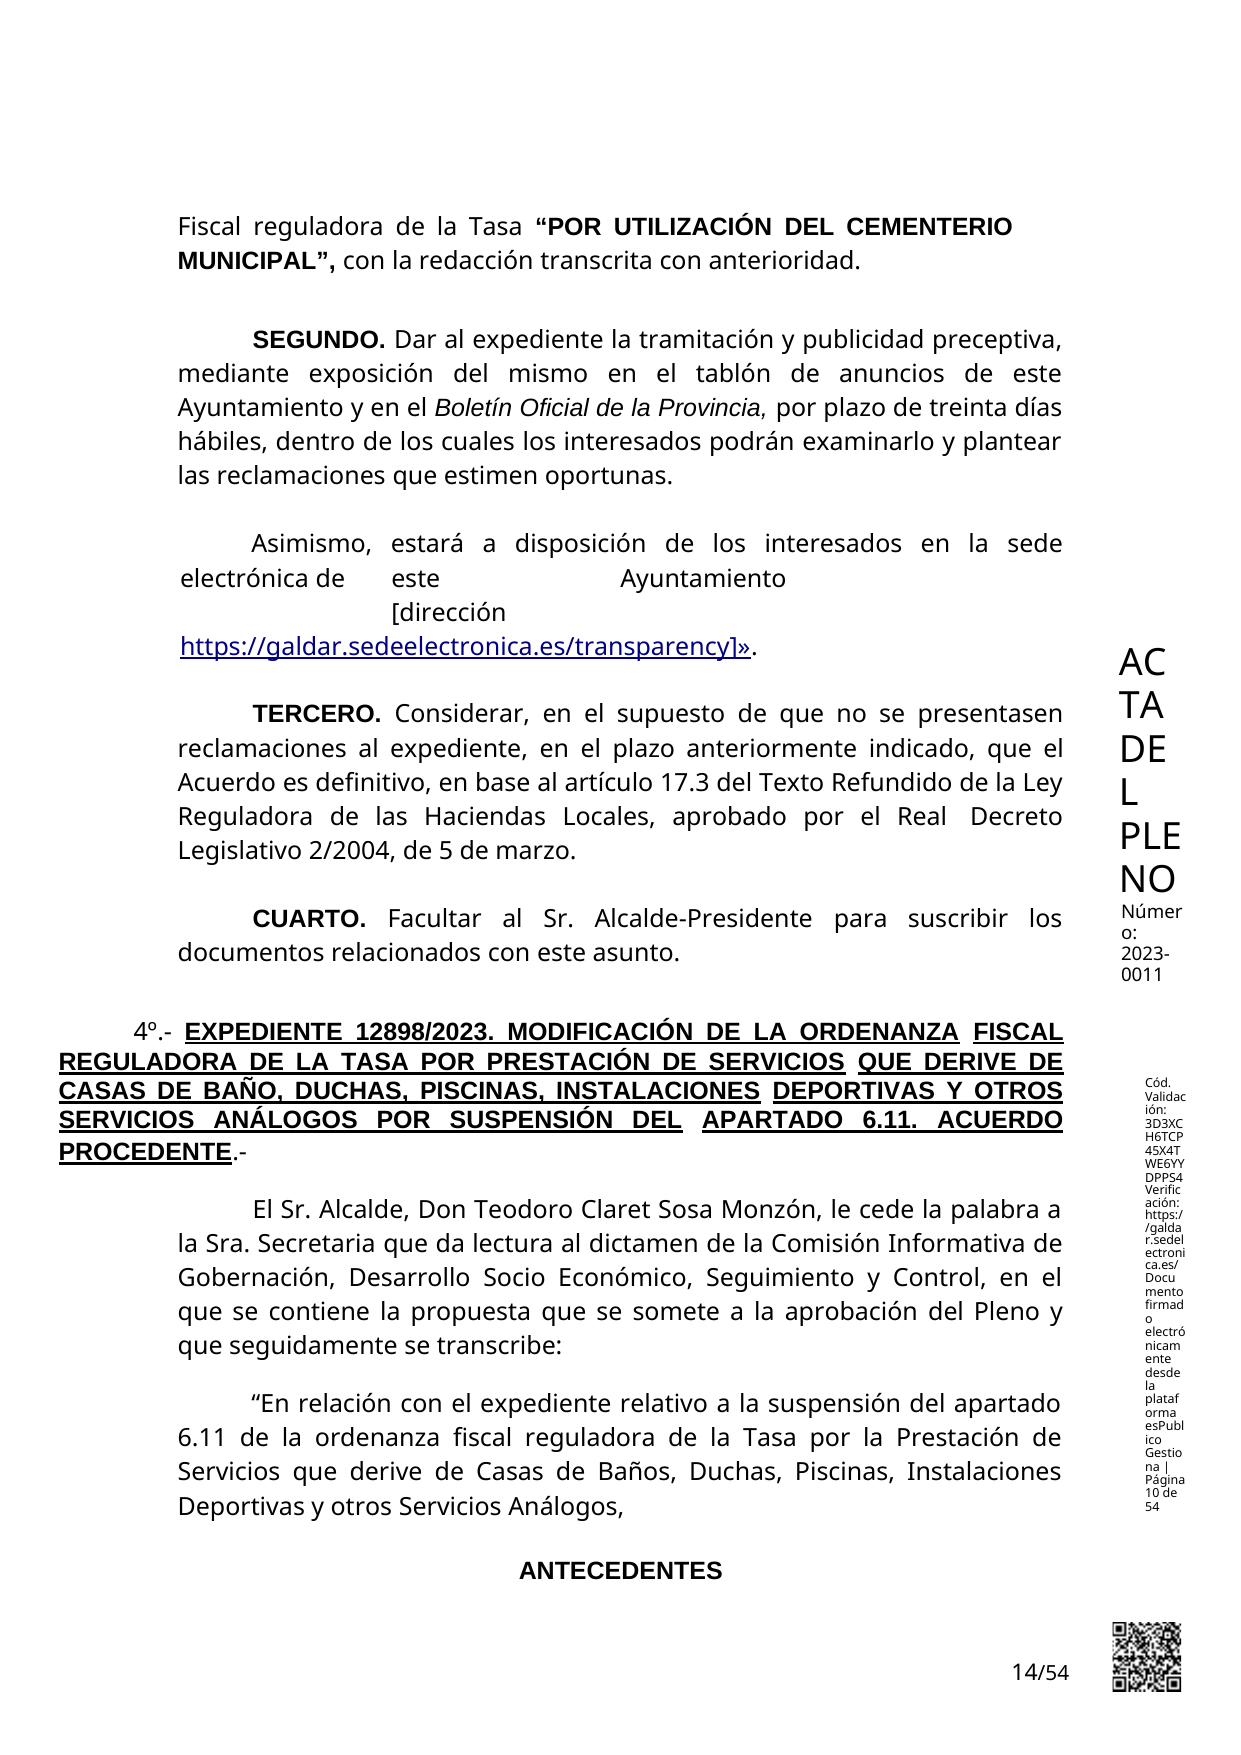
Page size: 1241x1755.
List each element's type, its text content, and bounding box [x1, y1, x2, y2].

text Verificación: https://galdar.sedelectronica.es/ [1145, 1185, 1186, 1272]
text Asimismo, estará a disposición de los interesados en la sede electrónica de este Ayuntamiento [dirección https://galdar.sedeelectronica.es/transparency]». [180, 526, 1064, 662]
text Número: 2023-0011 Fecha: 06/10/2023 [1121, 901, 1186, 985]
text Cód. Validación: 3D3XCH6TCP45X4TWE6YYDPPS4 [1145, 1077, 1186, 1185]
text TERCERO. Considerar, en el supuesto de que no se presentasen reclamaciones al expediente, en el plazo anteriormente indicado, que el Acuerdo es definitivo, en base al artículo 17.3 del Texto Refundido de la Ley Reguladora de las Haciendas Locales, aprobado por el Real Decreto Legislativo 2/2004, de 5 de marzo. [177, 696, 1063, 866]
text Documento firmado electrónicamente desde la plataforma esPublico Gestiona | Página 10 de 54 [1145, 1272, 1186, 1514]
text SEGUNDO. Dar al expediente la tramitación y publicidad preceptiva, mediante exposición del mismo en el tablón de anuncios de este Ayuntamiento y en el Boletín Oficial de la Provincia, por plazo de treinta días hábiles, dentro de los cuales los interesados podrán examinarlo y plantear las reclamaciones que estimen oportunas. [177, 322, 1063, 492]
text CUARTO. Facultar al Sr. Alcalde-Presidente para suscribir los documentos relacionados con este asunto. [177, 901, 1063, 969]
text “En relación con el expediente relativo a la suspensión del apartado 6.11 de la ordenanza fiscal reguladora de la Tasa por la Prestación de Servicios que derive de Casas de Baños, Duchas, Piscinas, Instalaciones Deportivas y otros Servicios Análogos, [177, 1386, 1063, 1522]
text ACTA DEL PLENO [1119, 640, 1186, 901]
text El Sr. Alcalde, Don Teodoro Claret Sosa Monzón, le cede la palabra a la Sra. Secretaria que da lectura al dictamen de la Comisión Informativa de Gobernación, Desarrollo Socio Económico, Seguimiento y Control, en el que se contiene la propuesta que se somete a la aprobación del Pleno y que seguidamente se transcribe: [177, 1192, 1063, 1362]
subtitle 4º.- EXPEDIENTE 12898/2023. MODIFICACIÓN DE LA ORDENANZA FISCAL REGULADORA DE LA TASA POR PRESTACIÓN DE SERVICIOS QUE DERIVE DE CASAS DE BAÑO, DUCHAS, PISCINAS, INSTALACIONES DEPORTIVAS Y OTROS SERVICIOS ANÁLOGOS POR SUSPENSIÓN DEL APARTADO 6.11. ACUERDO PROCEDENTE.- [58, 1013, 1063, 1168]
subtitle ANTECEDENTES [175, 1556, 1066, 1585]
text Fiscal reguladora de la Tasa “POR UTILIZACIÓN DEL CEMENTERIO MUNICIPAL”, con la redacción transcrita con anterioridad. [177, 209, 1093, 277]
